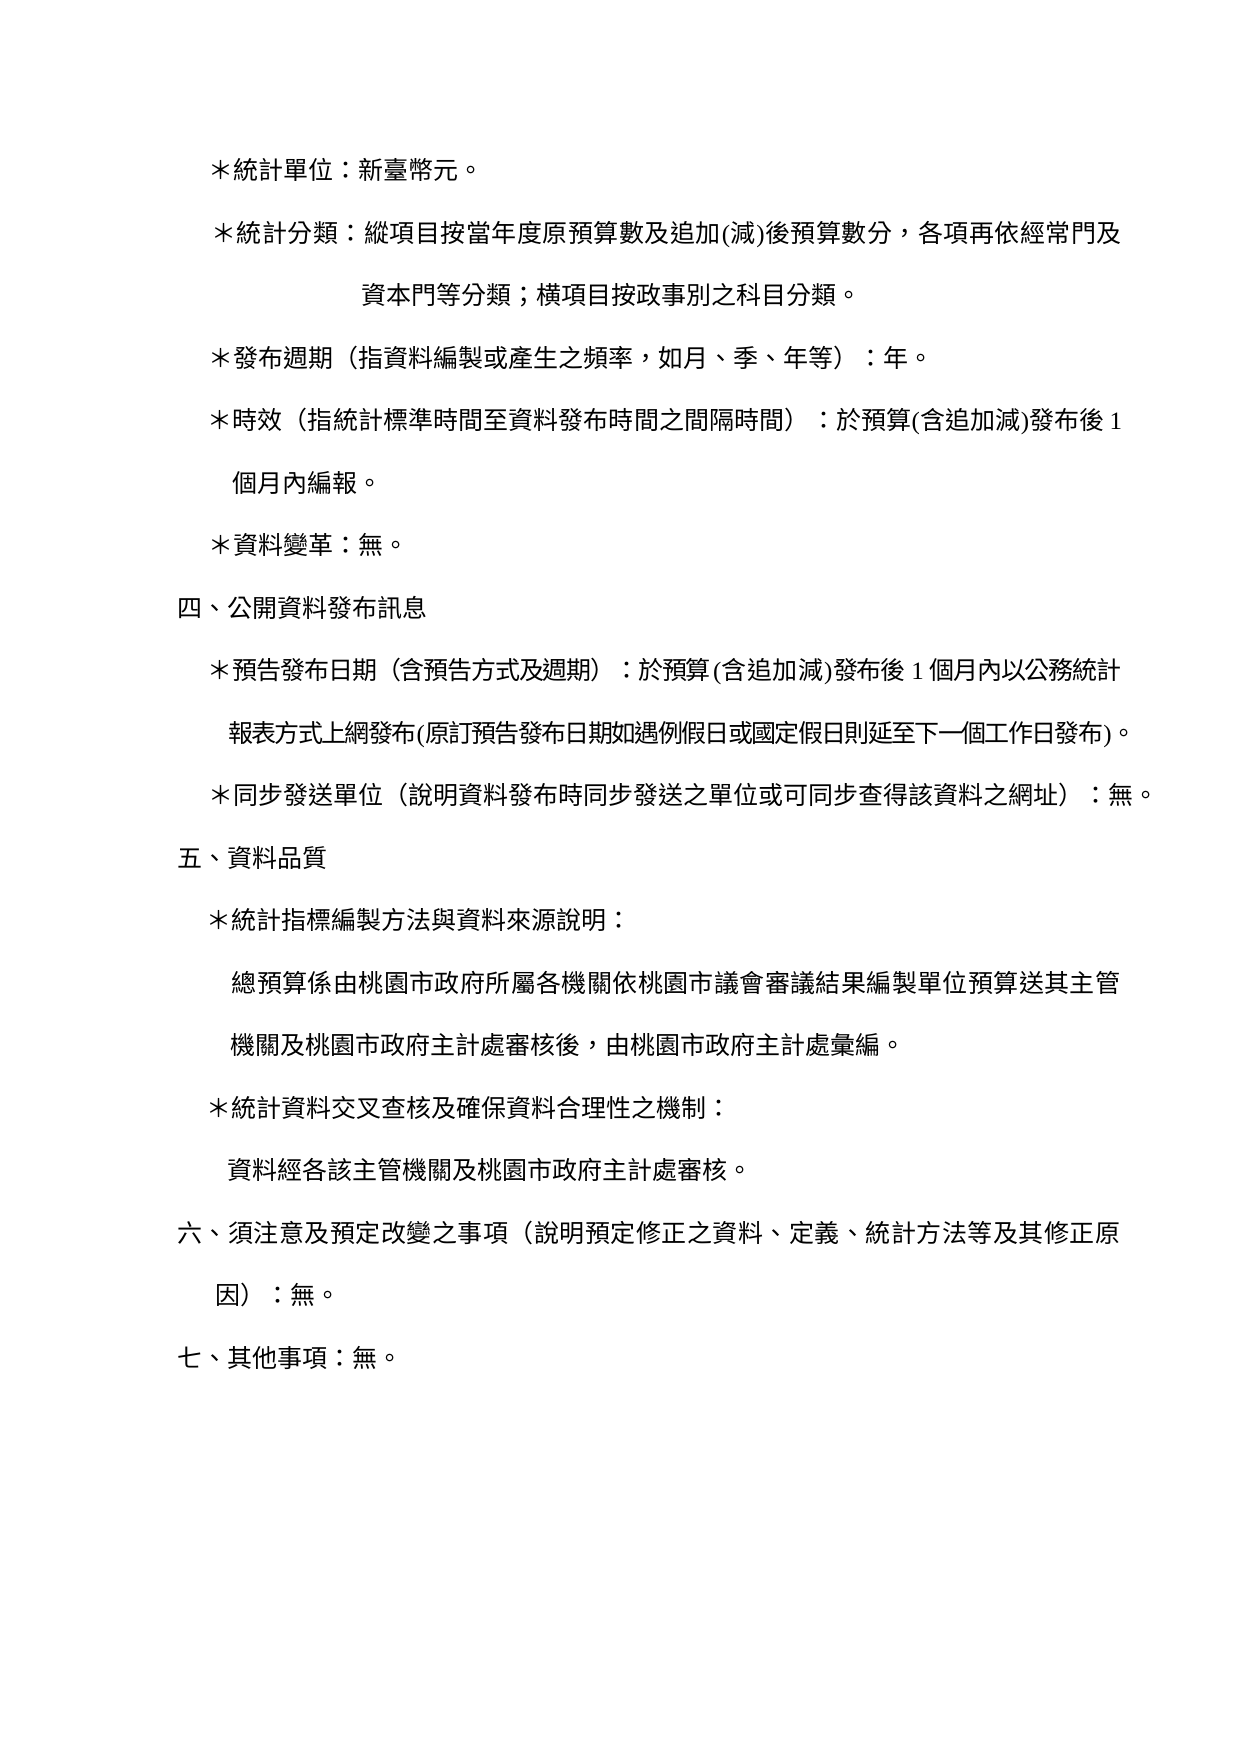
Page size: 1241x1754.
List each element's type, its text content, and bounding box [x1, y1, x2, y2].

text 總預算係由桃園市政府所屬各機關依桃園市議會審議結果編製單位預算送其主管機關及桃園市政府主計處審核後，由桃園市政府主計處彙編。 [230, 939, 1122, 1064]
text 五、資料品質 [177, 814, 1156, 877]
text ＊資料變革：無。 [208, 502, 1122, 564]
text ＊統計分類：縱項目按當年度原預算數及追加(減)後預算數分，各項再依經常門及資本門等分類；横項目按政事別之科目分類。 [211, 189, 1122, 314]
text ＊統計資料交叉查核及確保資料合理性之機制： [206, 1064, 1122, 1127]
text 資料經各該主管機關及桃園市政府主計處審核。 [227, 1127, 1122, 1189]
text ＊統計單位：新臺幣元。 [208, 127, 1122, 189]
text 四、公開資料發布訊息 [177, 564, 1122, 627]
text ＊時效（指統計標準時間至資料發布時間之間隔時間）：於預算(含追加減)發布後1個月內編報。 [207, 377, 1122, 502]
text ＊發布週期（指資料編製或產生之頻率，如月、季、年等）：年。 [208, 314, 1122, 377]
text ＊統計指標編製方法與資料來源說明： [206, 877, 1122, 939]
text ＊同步發送單位（說明資料發布時同步發送之單位或可同步查得該資料之網址）：無。 [209, 752, 1156, 814]
text ＊預告發布日期（含預告方式及週期）：於預算(含追加減)發布後1個月內以公務統計報表方式上網發布(原訂預告發布日期如遇例假日或國定假日則延至下一個工作日發布)。 [207, 627, 1122, 752]
text 六、須注意及預定改變之事項（說明預定修正之資料、定義、統計方法等及其修正原因）：無。 [177, 1189, 1122, 1314]
text 七、其他事項：無。 [177, 1314, 1122, 1377]
